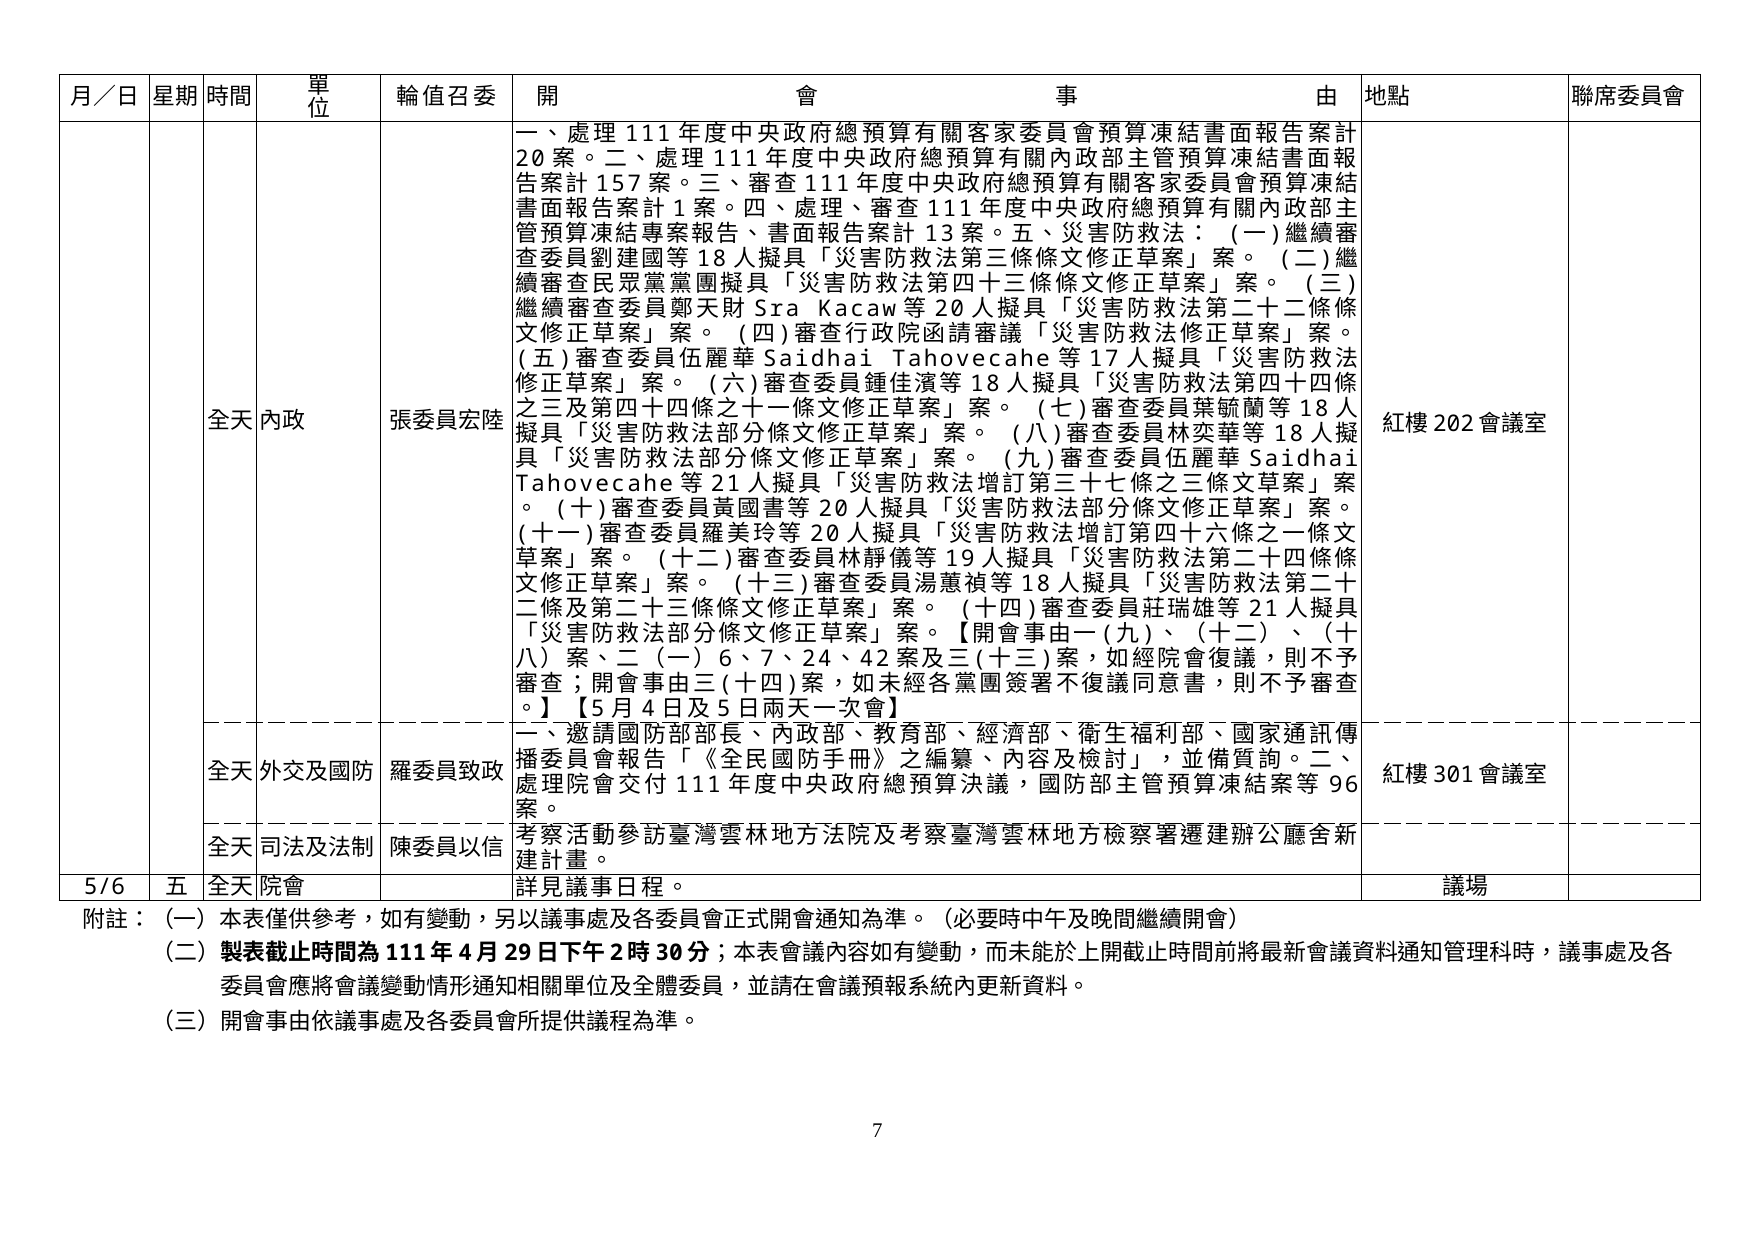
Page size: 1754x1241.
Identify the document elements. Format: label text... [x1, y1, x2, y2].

table_cell 5/6 [60, 875, 149, 900]
text （三）開會事由依議事處及各委員會所提供議程為準。 [151, 1001, 1695, 1037]
table_cell 紅樓202會議室 [1362, 122, 1568, 722]
table_cell [150, 122, 203, 874]
table_cell 議場 [1362, 875, 1568, 900]
table_header 地點 [1362, 75, 1568, 121]
table_header 星期 [150, 75, 203, 121]
table_cell 紅樓301會議室 [1362, 722, 1568, 823]
table_cell [1569, 122, 1700, 722]
table_cell 司法及法制 [257, 823, 380, 874]
table_header 聯席委員會 [1569, 75, 1700, 121]
table_cell 全天 [204, 122, 256, 722]
table_header 輪值召委 [381, 75, 512, 121]
table_cell [1569, 875, 1700, 900]
table_cell 考察活動參訪臺灣雲林地方法院及考察臺灣雲林地方檢察署遷建辦公廳舍新建計畫。 [513, 823, 1361, 874]
table_cell 全天 [204, 722, 256, 823]
table_cell 一、邀請國防部部長、內政部、教育部、經濟部、衛生福利部、國家通訊傳播委員會報告「《全民國防手冊》之編纂、內容及檢討」，並備質詢。二、處理院會交付111年度中央政府總預算決議，國防部主管預算凍結案等96案。 [513, 722, 1361, 823]
table_cell 全天 [204, 875, 256, 900]
table_cell 詳見議事日程。 [513, 875, 1361, 900]
table_cell 羅委員致政 [381, 722, 512, 823]
table_cell 張委員宏陸 [381, 122, 512, 722]
table_cell 內政 [257, 122, 380, 722]
table_cell 一、處理111年度中央政府總預算有關客家委員會預算凍結書面報告案計20案。二、處理111年度中央政府總預算有關內政部主管預算凍結書面報告案計157案。三、審查111年度中央政府總預算有關客家委員會預算凍結書面報告案計1案。四、處理、審查111年度中央政府總預算有關內政部主管預算凍結專案報告、書面報告案計13案。五、災害防救法： (一)繼續審查委員劉建國等18人擬具「災害防救法第三條條文修正草案」案。 (二)繼續審查民眾黨黨團擬具「災害防救法第四十三條條文修正草案」案。 (三)繼續審查委員鄭天財Sra Kacaw等20人擬具「災害防救法第二十二條條文修正草案」案。 (四)審查行政院函請審議「災害防救法修正草案」案。 (五)審查委員伍麗華Saidhai Tahovecahe等17人擬具「災害防救法修正草案」案。 (六)審查委員鍾佳濱等18人擬具「災害防救法第四十四條之三及第四十四條之十一條文修正草案」案。 (七)審查委員葉毓蘭等18人擬具「災害防救法部分條文修正草案」案。 (八)審查委員林奕華等18人擬具「災害防救法部分條文修正草案」案。 (九)審查委員伍麗華Saidhai Tahovecahe等21人擬具「災害防救法增訂第三十七條之三條文草案」案。 (十)審查委員黃國書等20人擬具「災害防救法部分條文修正草案」案。 (十一)審查委員羅美玲等20人擬具「災害防救法增訂第四十六條之一條文草案」案。 (十二)審查委員林靜儀等19人擬具「災害防救法第二十四條條文修正草案」案。 (十三)審查委員湯蕙禎等18人擬具「災害防救法第二十二條及第二十三條條文修正草案」案。 (十四)審查委員莊瑞雄等21人擬具「災害防救法部分條文修正草案」案。【開會事由一(九)、（十二）、（十八）案、二（一）6、7、24、42案及三(十三)案，如經院會復議，則不予審查；開會事由三(十四)案，如未經各黨團簽署不復議同意書，則不予審查。】【5月4日及5日兩天一次會】 [513, 122, 1361, 722]
table_header 單 位 [257, 75, 380, 121]
text 附註：（一）本表僅供參考，如有變動，另以議事處及各委員會正式開會通知為準。（必要時中午及晚間繼續開會） [59, 901, 1695, 934]
table_header 時間 [204, 75, 256, 121]
table_cell [60, 122, 149, 874]
table_header 開會事由 [513, 75, 1361, 121]
table_cell 五 [150, 875, 203, 900]
table_header 月／日 [60, 75, 149, 121]
table_cell [381, 875, 512, 900]
table_cell 陳委員以信 [381, 823, 512, 874]
table_cell [1569, 722, 1700, 823]
table_cell [1362, 823, 1568, 874]
table_cell 外交及國防 [257, 722, 380, 823]
table_cell 全天 [204, 823, 256, 874]
table_cell 院會 [257, 875, 380, 900]
table_cell [1569, 823, 1700, 874]
text （二）製表截止時間為111年4月29日下午2時30分；本表會議內容如有變動，而未能於上開截止時間前將最新會議資料通知管理科時，議事處及各委員會應將會議變動情形通知相關單位及全體委員，並請在會議預報系統內更新資料。 [151, 934, 1695, 1001]
